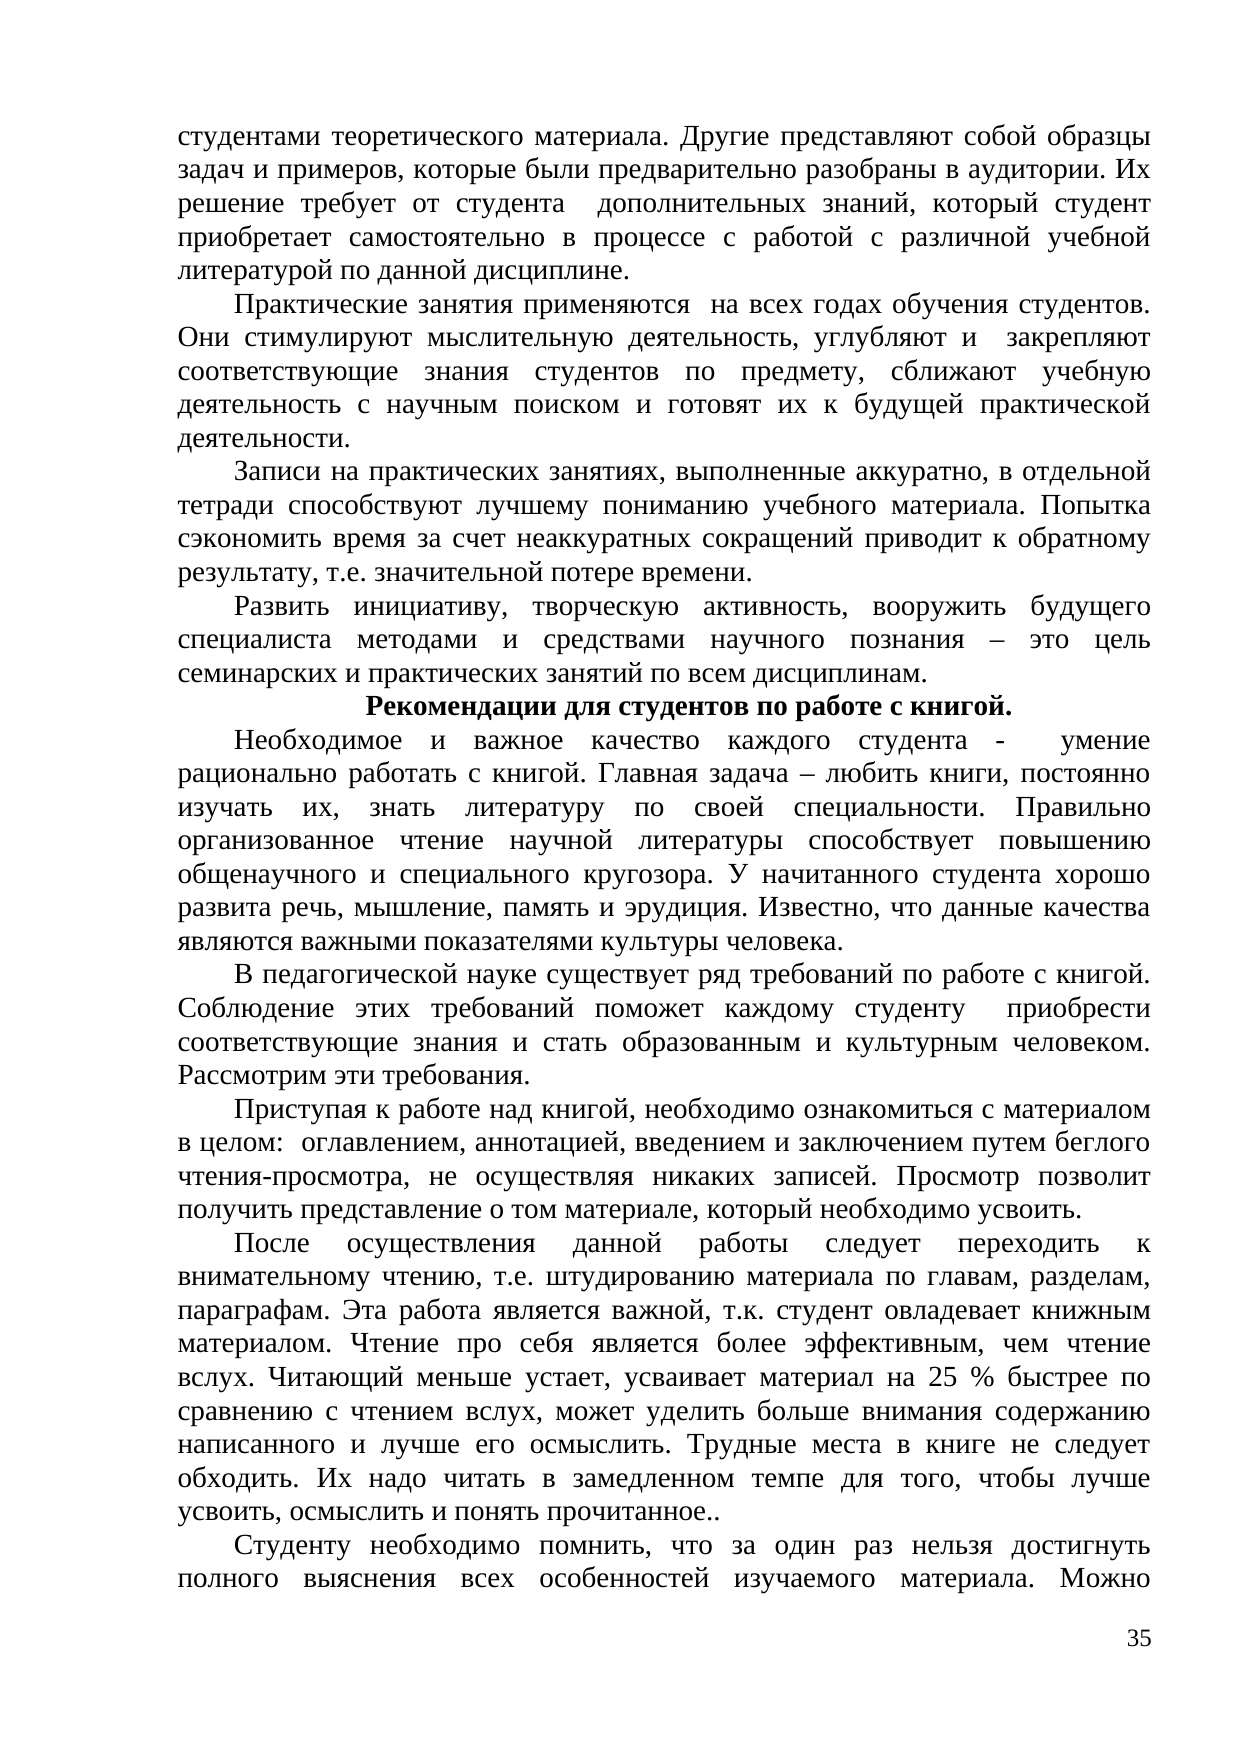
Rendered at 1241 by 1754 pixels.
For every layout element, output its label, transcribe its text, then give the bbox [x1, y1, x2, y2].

text Записи на практических занятиях, выполненные аккуратно, в отдельной тетради способствуют лучшему пониманию учебного материала. Попытка сэкономить время за счет неаккуратных сокращений приводит к обратному результату, т.е. значительной потере времени. [177, 453, 1152, 588]
text Развить инициативу, творческую активность, вооружить будущего специалиста методами и средствами научного познания – это цель семинарских и практических занятий по всем дисциплинам. [177, 588, 1152, 688]
text После осуществления данной работы следует переходить к внимательному чтению, т.е. штудированию материала по главам, разделам, параграфам. Эта работа является важной, т.к. студент овладевает книжным материалом. Чтение про себя является более эффективным, чем чтение вслух. Читающий меньше устает, усваивает материал на 25 % быстрее по сравнению с чтением вслух, может уделить больше внимания содержанию написанного и лучше его осмыслить. Трудные места в книге не следует обходить. Их надо читать в замедленном темпе для того, чтобы лучше усвоить, осмыслить и понять прочитанное.. [177, 1225, 1152, 1527]
text Практические занятия применяются на всех годах обучения студентов. Они стимулируют мыслительную деятельность, углубляют и закрепляют соответствующие знания студентов по предмету, сближают учебную деятельность с научным поиском и готовят их к будущей практической деятельности. [177, 286, 1152, 453]
text Рекомендации для студентов по работе с книгой. [177, 688, 1152, 722]
text Необходимое и важное качество каждого студента - умение рационально работать с книгой. Главная задача – любить книги, постоянно изучать их, знать литературу по своей специальности. Правильно организованное чтение научной литературы способствует повышению общенаучного и специального кругозора. У начитанного студента хорошо развита речь, мышление, память и эрудиция. Известно, что данные качества являются важными показателями культуры человека. [177, 722, 1152, 957]
text В педагогической науке существует ряд требований по работе с книгой. Соблюдение этих требований поможет каждому студенту приобрести соответствующие знания и стать образованным и культурным человеком. Рассмотрим эти требования. [177, 957, 1152, 1091]
text Приступая к работе над книгой, необходимо ознакомиться с материалом в целом: оглавлением, аннотацией, введением и заключением путем беглого чтения-просмотра, не осуществляя никаких записей. Просмотр позволит получить представление о том материале, который необходимо усвоить. [177, 1091, 1152, 1225]
text Студенту необходимо помнить, что за один раз нельзя достигнуть полного выяснения всех особенностей изучаемого материала. Можно [177, 1527, 1152, 1594]
text студентами теоретического материала. Другие представляют собой образцы задач и примеров, которые были предварительно разобраны в аудитории. Их решение требует от студента дополнительных знаний, который студент приобретает самостоятельно в процессе с работой с различной учебной литературой по данной дисциплине. [177, 118, 1152, 286]
